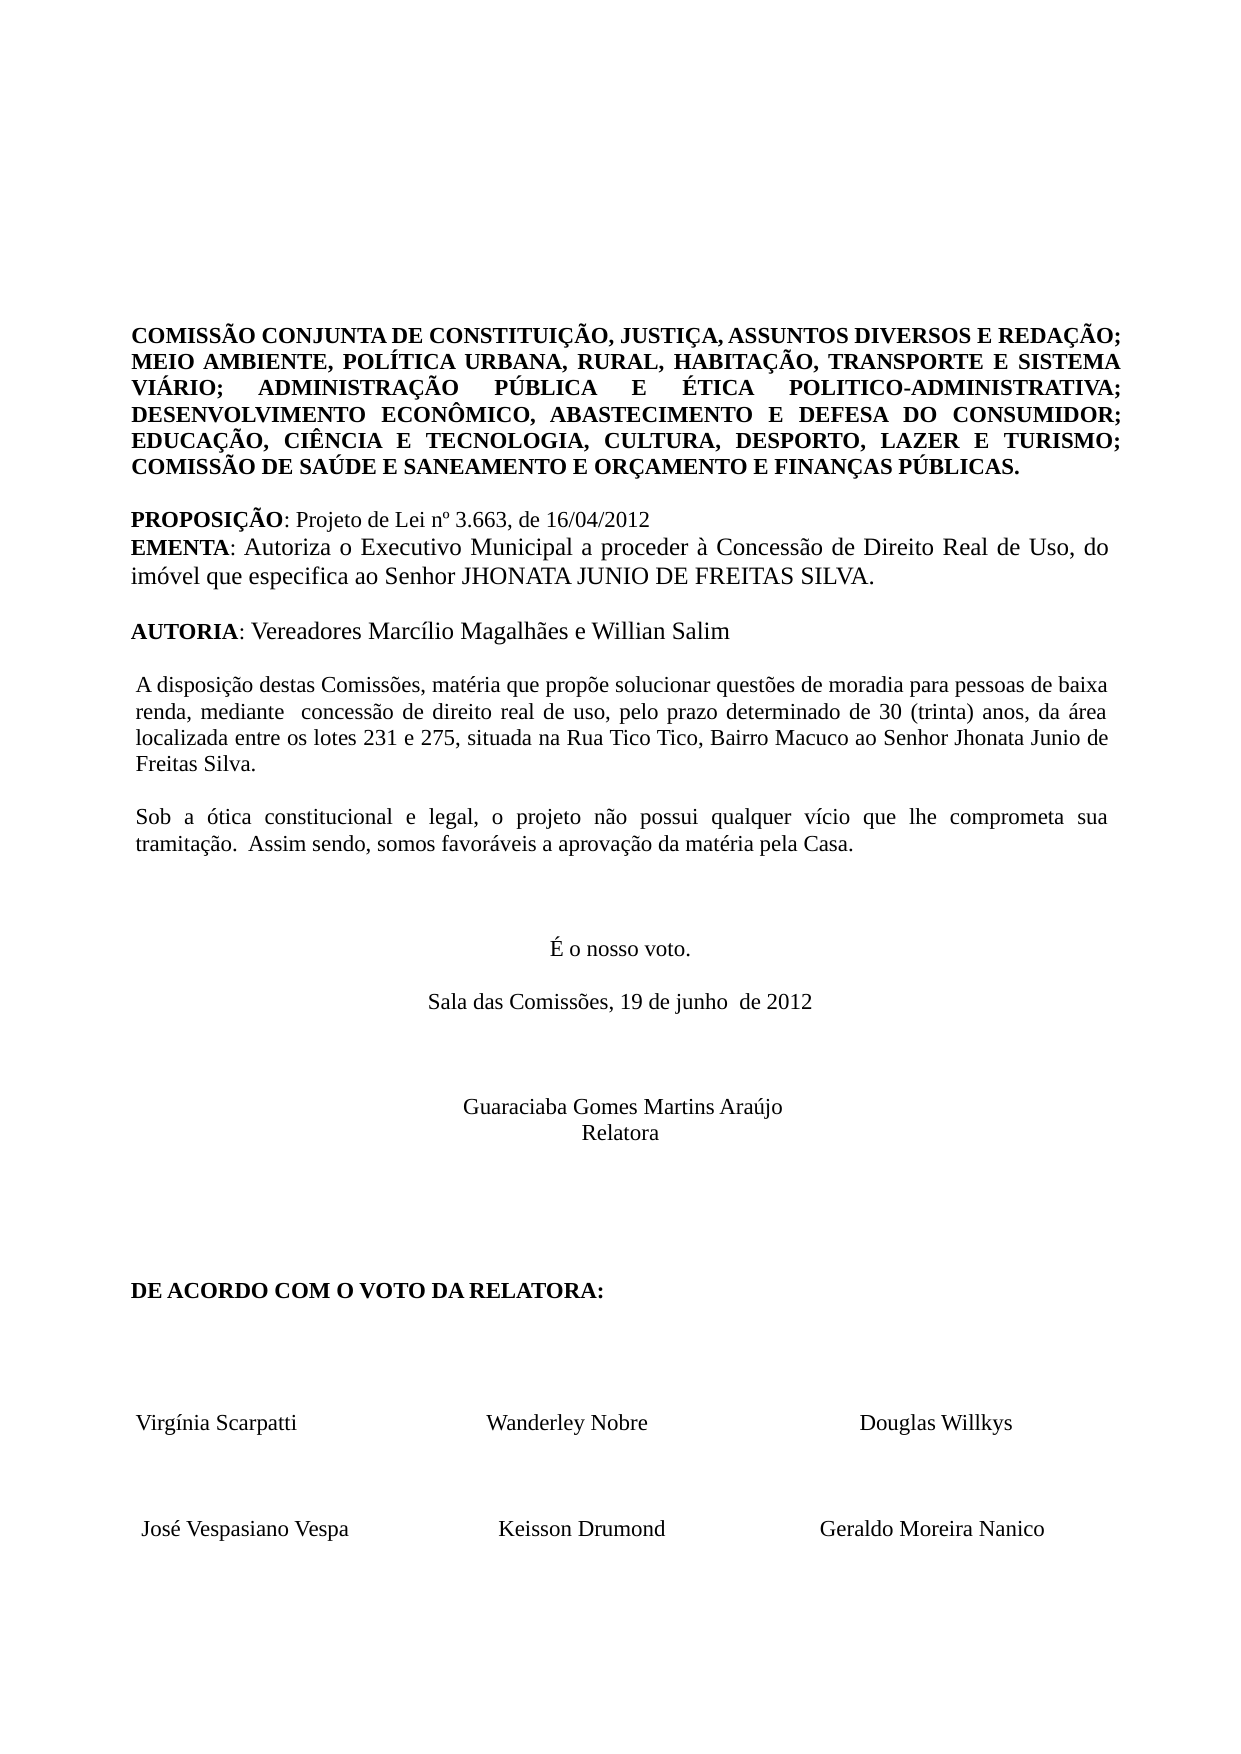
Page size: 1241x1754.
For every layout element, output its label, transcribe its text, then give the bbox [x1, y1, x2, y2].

text EMENTA: Autoriza o Executivo Municipal a proceder à Concessão de Direito Real de Uso, do imóvel que especifica ao Senhor JHONATA JUNIO DE FREITAS SILVA. [131, 532, 1109, 590]
text Virgínia Scarpatti Wanderley Nobre Douglas Willkys [118, 1409, 1122, 1436]
text COMISSÃO CONJUNTA DE CONSTITUIÇÃO, JUSTIÇA, ASSUNTOS DIVERSOS E REDAÇÃO; MEIO AMBIENTE, POLÍTICA URBANA, RURAL, HABITAÇÃO, TRANSPORTE E SISTEMA VIÁRIO; ADMINISTRAÇÃO PÚBLICA E ÉTICA POLITICO-ADMINISTRATIVA; DESENVOLVIMENTO ECONÔMICO, ABASTECIMENTO E DEFESA DO CONSUMIDOR; EDUCAÇÃO, CIÊNCIA E TECNOLOGIA, CULTURA, DESPORTO, LAZER E TURISMO; COMISSÃO DE SAÚDE E SANEAMENTO E ORÇAMENTO E FINANÇAS PÚBLICAS. [131, 322, 1122, 480]
text DE ACORDO COM O VOTO DA RELATORA: [131, 1278, 1109, 1304]
text É o nosso voto. [131, 935, 1109, 961]
text Sala das Comissões, 19 de junho de 2012 [131, 988, 1109, 1014]
text Guaraciaba Gomes Martins Araújo [131, 1093, 1109, 1119]
text José Vespasiano Vespa Keisson Drumond Geraldo Moreira Nanico [128, 1515, 1122, 1541]
text A disposição destas Comissões, matéria que propõe solucionar questões de moradia para pessoas de baixa renda, mediante concessão de direito real de uso, pelo prazo determinado de 30 (trinta) anos, da área localizada entre os lotes 231 e 275, situada na Rua Tico Tico, Bairro Macuco ao Senhor Jhonata Junio de Freitas Silva. [135, 671, 1109, 777]
text AUTORIA: Vereadores Marcílio Magalhães e Willian Salim [131, 616, 1109, 645]
text PROPOSIÇÃO: Projeto de Lei nº 3.663, de 16/04/2012 [131, 506, 1109, 532]
text Sob a ótica constitucional e legal, o projeto não possui qualquer vício que lhe comprometa sua tramitação. Assim sendo, somos favoráveis a aprovação da matéria pela Casa. [135, 803, 1109, 856]
text Relatora [131, 1119, 1109, 1146]
